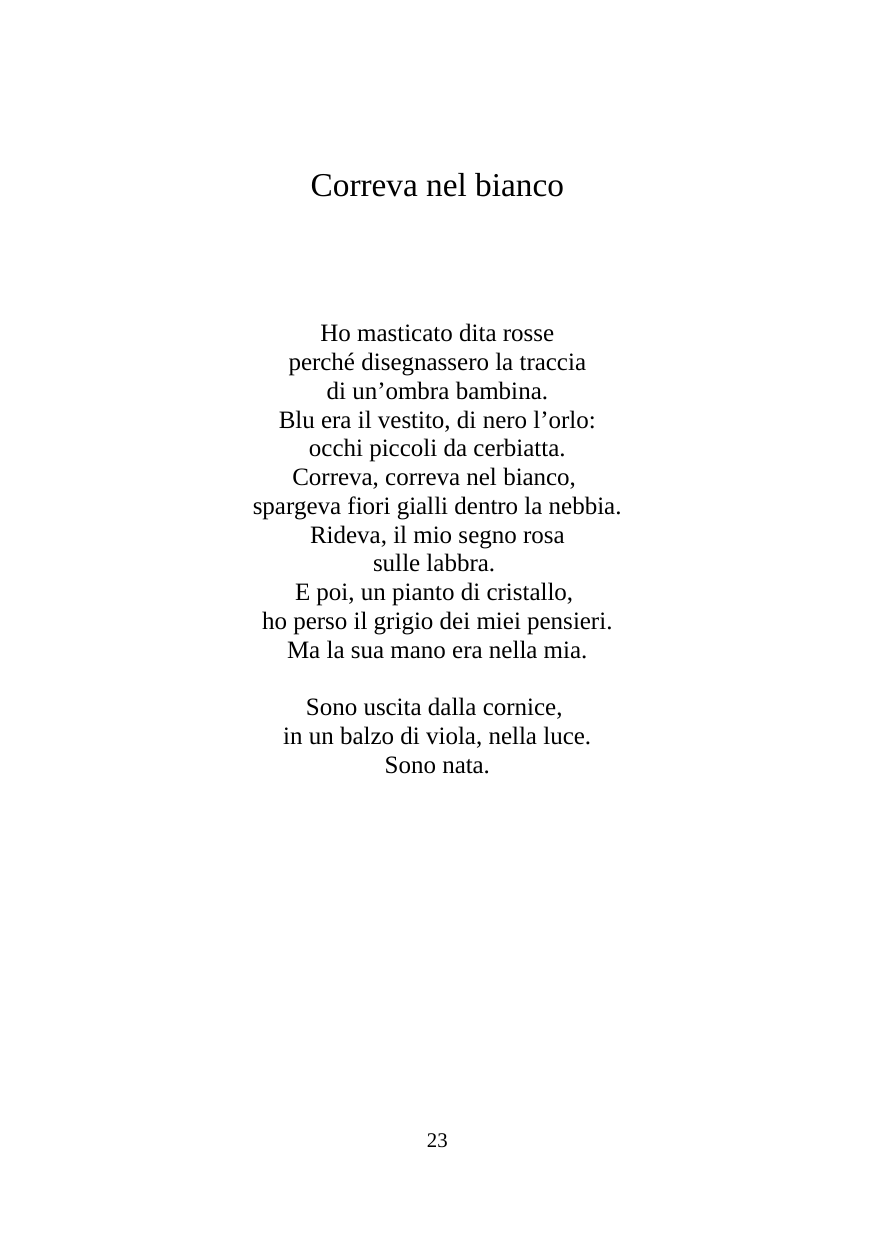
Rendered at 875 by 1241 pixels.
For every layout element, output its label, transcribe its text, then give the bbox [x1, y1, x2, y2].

text Ma la sua mano era nella mia. [88, 635, 786, 663]
text di un’ombra bambina. [88, 376, 786, 405]
text Correva, correva nel bianco, [88, 462, 786, 491]
text occhi piccoli da cerbiatta. [88, 433, 786, 462]
text in un balzo di viola, nella luce. [88, 721, 786, 750]
text spargeva fiori gialli dentro la nebbia. [88, 491, 786, 520]
text Ho masticato dita rosse [88, 318, 786, 347]
text perché disegnassero la traccia [88, 347, 786, 376]
text Sono nata. [88, 750, 786, 778]
subtitle Correva nel bianco [88, 165, 786, 203]
text Blu era il vestito, di nero l’orlo: [88, 405, 786, 433]
text E poi, un pianto di cristallo, [88, 577, 786, 606]
text sulle labbra. [88, 548, 786, 577]
text Rideva, il mio segno rosa [88, 520, 786, 548]
text Sono uscita dalla cornice, [88, 692, 786, 721]
text ho perso il grigio dei miei pensieri. [88, 606, 786, 635]
